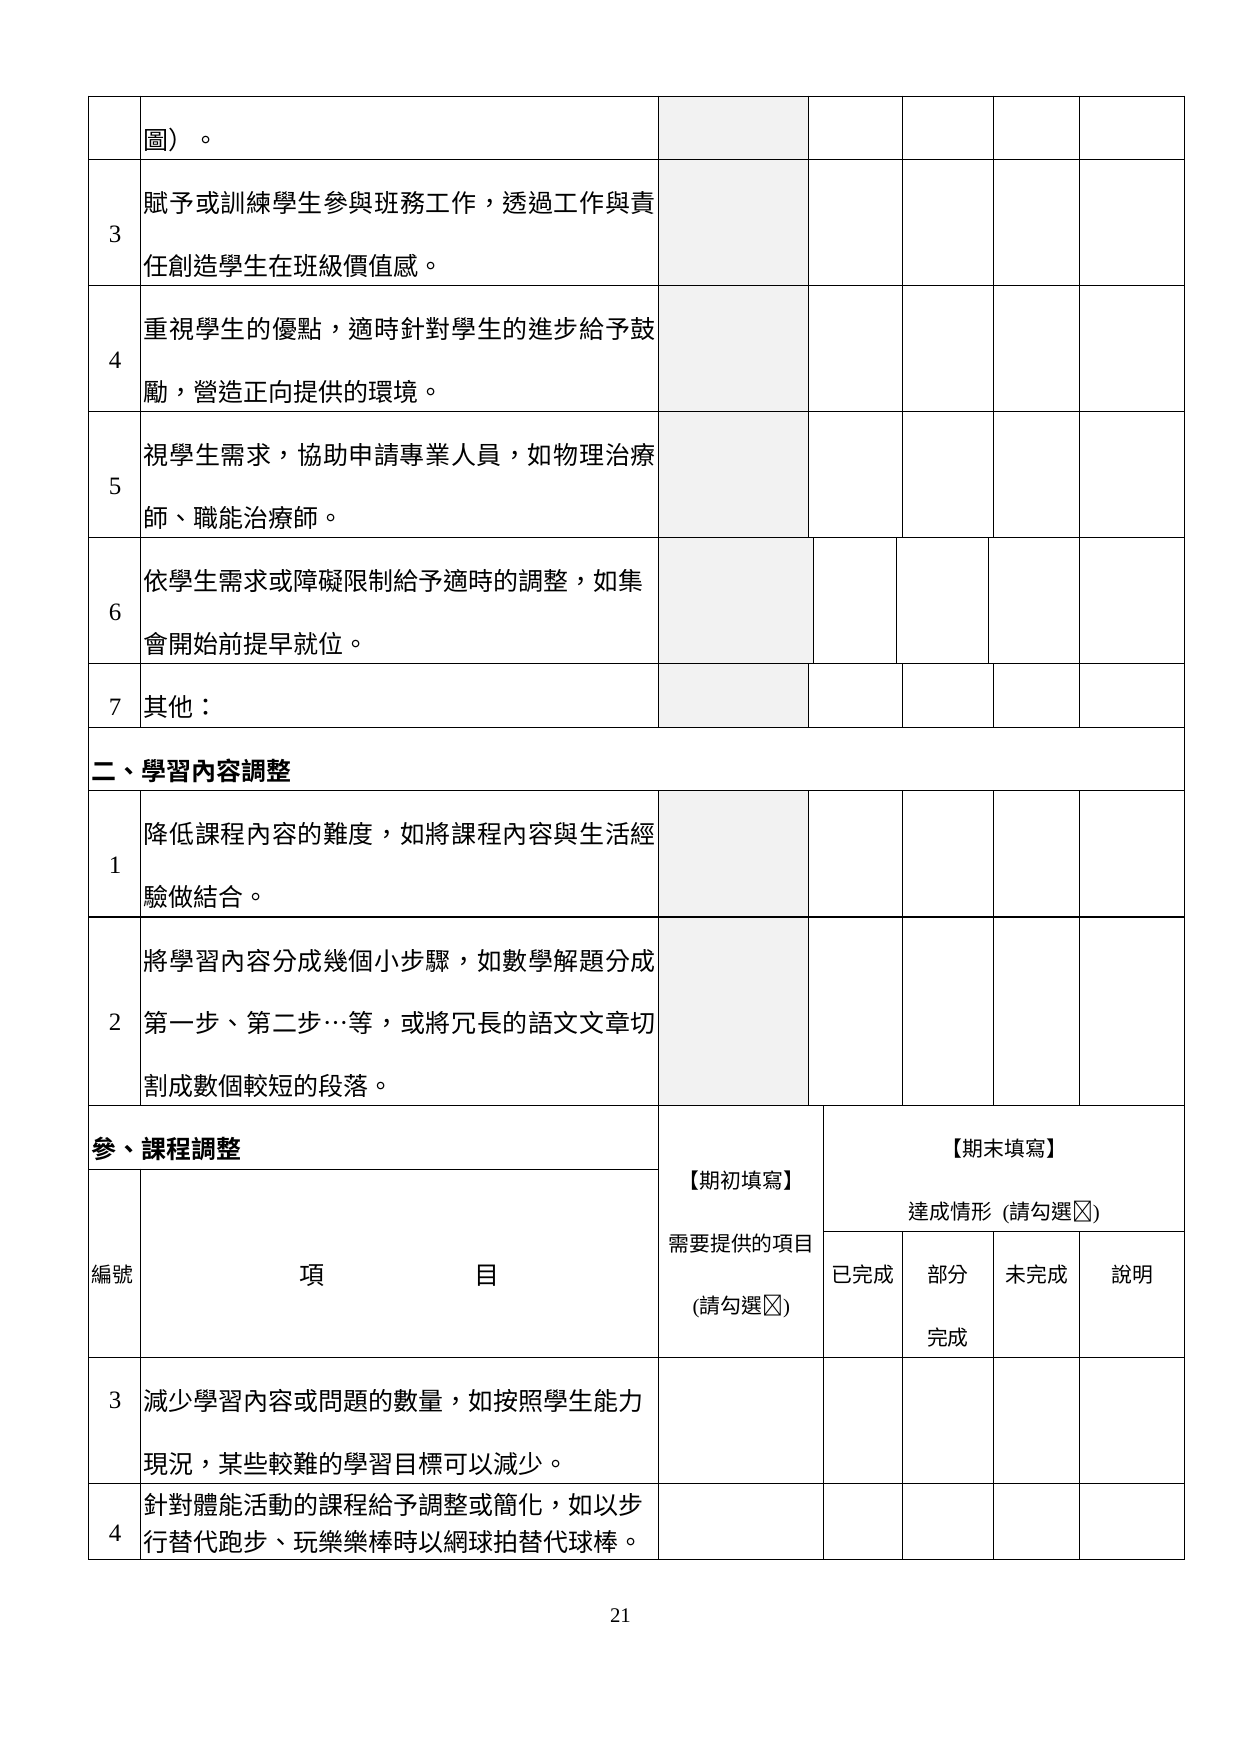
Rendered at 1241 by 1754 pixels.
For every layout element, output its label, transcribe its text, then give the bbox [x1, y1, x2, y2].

table_cell [994, 918, 1079, 1105]
table_cell [994, 791, 1079, 916]
table_cell 參、課程調整 [89, 1106, 658, 1168]
table_cell 重視學生的優點，適時針對學生的進步給予鼓勵，營造正向提供的環境。 [141, 286, 658, 411]
table_cell [659, 286, 808, 411]
table_cell 未完成 [994, 1232, 1079, 1357]
table_cell [1080, 791, 1184, 916]
table_cell [989, 538, 1079, 663]
table_cell [809, 412, 902, 537]
table_cell 將學習內容分成幾個小步驟，如數學解題分成第一步、第二步…等，或將冗長的語文文章切割成數個較短的段落。 [141, 918, 658, 1105]
table_cell [809, 286, 902, 411]
table_cell [903, 1358, 993, 1483]
table_cell [1080, 664, 1184, 727]
table_cell 部分 完成 [903, 1232, 993, 1357]
table_cell 3 [89, 160, 140, 285]
table_cell [994, 97, 1079, 159]
table_cell 6 [89, 538, 140, 663]
table_cell 針對體能活動的課程給予調整或簡化，如以步行替代跑步、玩樂樂棒時以網球拍替代球棒。 [141, 1484, 658, 1559]
table_cell 4 [89, 286, 140, 411]
table_cell [809, 97, 902, 159]
table_cell 項 目 [141, 1170, 658, 1357]
table_cell [903, 918, 993, 1105]
table_cell 二、學習內容調整 [89, 728, 1184, 790]
table_cell 5 [89, 412, 140, 537]
table_cell [659, 538, 813, 663]
table_cell [89, 97, 140, 159]
table_cell [659, 664, 808, 727]
table_cell 降低課程內容的難度，如將課程內容與生活經驗做結合。 [141, 791, 658, 916]
table_cell [903, 286, 993, 411]
table_cell [903, 97, 993, 159]
table_cell [659, 1358, 823, 1483]
table_cell 依學生需求或障礙限制給予適時的調整，如集會開始前提早就位。 [141, 538, 658, 663]
table_cell [809, 791, 902, 916]
table_cell [809, 160, 902, 285]
table_cell 賦予或訓練學生參與班務工作，透過工作與責任創造學生在班級價值感。 [141, 160, 658, 285]
table_cell [1080, 918, 1184, 1105]
table_cell [1080, 286, 1184, 411]
table_cell 說明 [1080, 1232, 1184, 1357]
table_cell [659, 97, 808, 159]
table_cell [1080, 1358, 1184, 1483]
table_cell [994, 412, 1079, 537]
table_cell [824, 1484, 902, 1559]
table_cell 2 [89, 918, 140, 1105]
table_cell 7 [89, 664, 140, 727]
table_cell [903, 1484, 993, 1559]
table_cell [659, 918, 808, 1105]
table_cell [1080, 160, 1184, 285]
table_cell [824, 1358, 902, 1483]
table_cell [814, 538, 896, 663]
table_cell 其他： [141, 664, 658, 727]
table_cell [903, 664, 993, 727]
table_cell 已完成 [824, 1232, 902, 1357]
table_cell [994, 1484, 1079, 1559]
table_cell 編號 [89, 1170, 140, 1357]
table_cell 減少學習內容或問題的數量，如按照學生能力現況，某些較難的學習目標可以減少。 [141, 1358, 658, 1483]
table_cell 【期末填寫】 達成情形 (請勾選) [824, 1106, 1184, 1231]
table_cell [659, 160, 808, 285]
table_cell [1080, 1484, 1184, 1559]
table_cell [903, 791, 993, 916]
table_cell 圖）。 [141, 97, 658, 159]
table_cell [903, 412, 993, 537]
table_cell [809, 664, 902, 727]
table_cell [897, 538, 988, 663]
table_cell [659, 791, 808, 916]
table_cell 3 [89, 1358, 140, 1483]
table_cell [809, 918, 902, 1105]
table_cell [1080, 412, 1184, 537]
table_cell [994, 286, 1079, 411]
table_cell 【期初填寫】 需要提供的項目 (請勾選) [659, 1106, 823, 1357]
table_cell [994, 664, 1079, 727]
table_cell 視學生需求，協助申請專業人員，如物理治療師、職能治療師。 [141, 412, 658, 537]
table_cell [659, 1484, 823, 1559]
table_cell [659, 412, 808, 537]
table_cell [903, 160, 993, 285]
table_cell 1 [89, 791, 140, 916]
table_cell 4 [89, 1484, 140, 1559]
table_cell [1080, 97, 1184, 159]
table_cell [994, 1358, 1079, 1483]
table_cell [1080, 538, 1184, 663]
table_cell [994, 160, 1079, 285]
